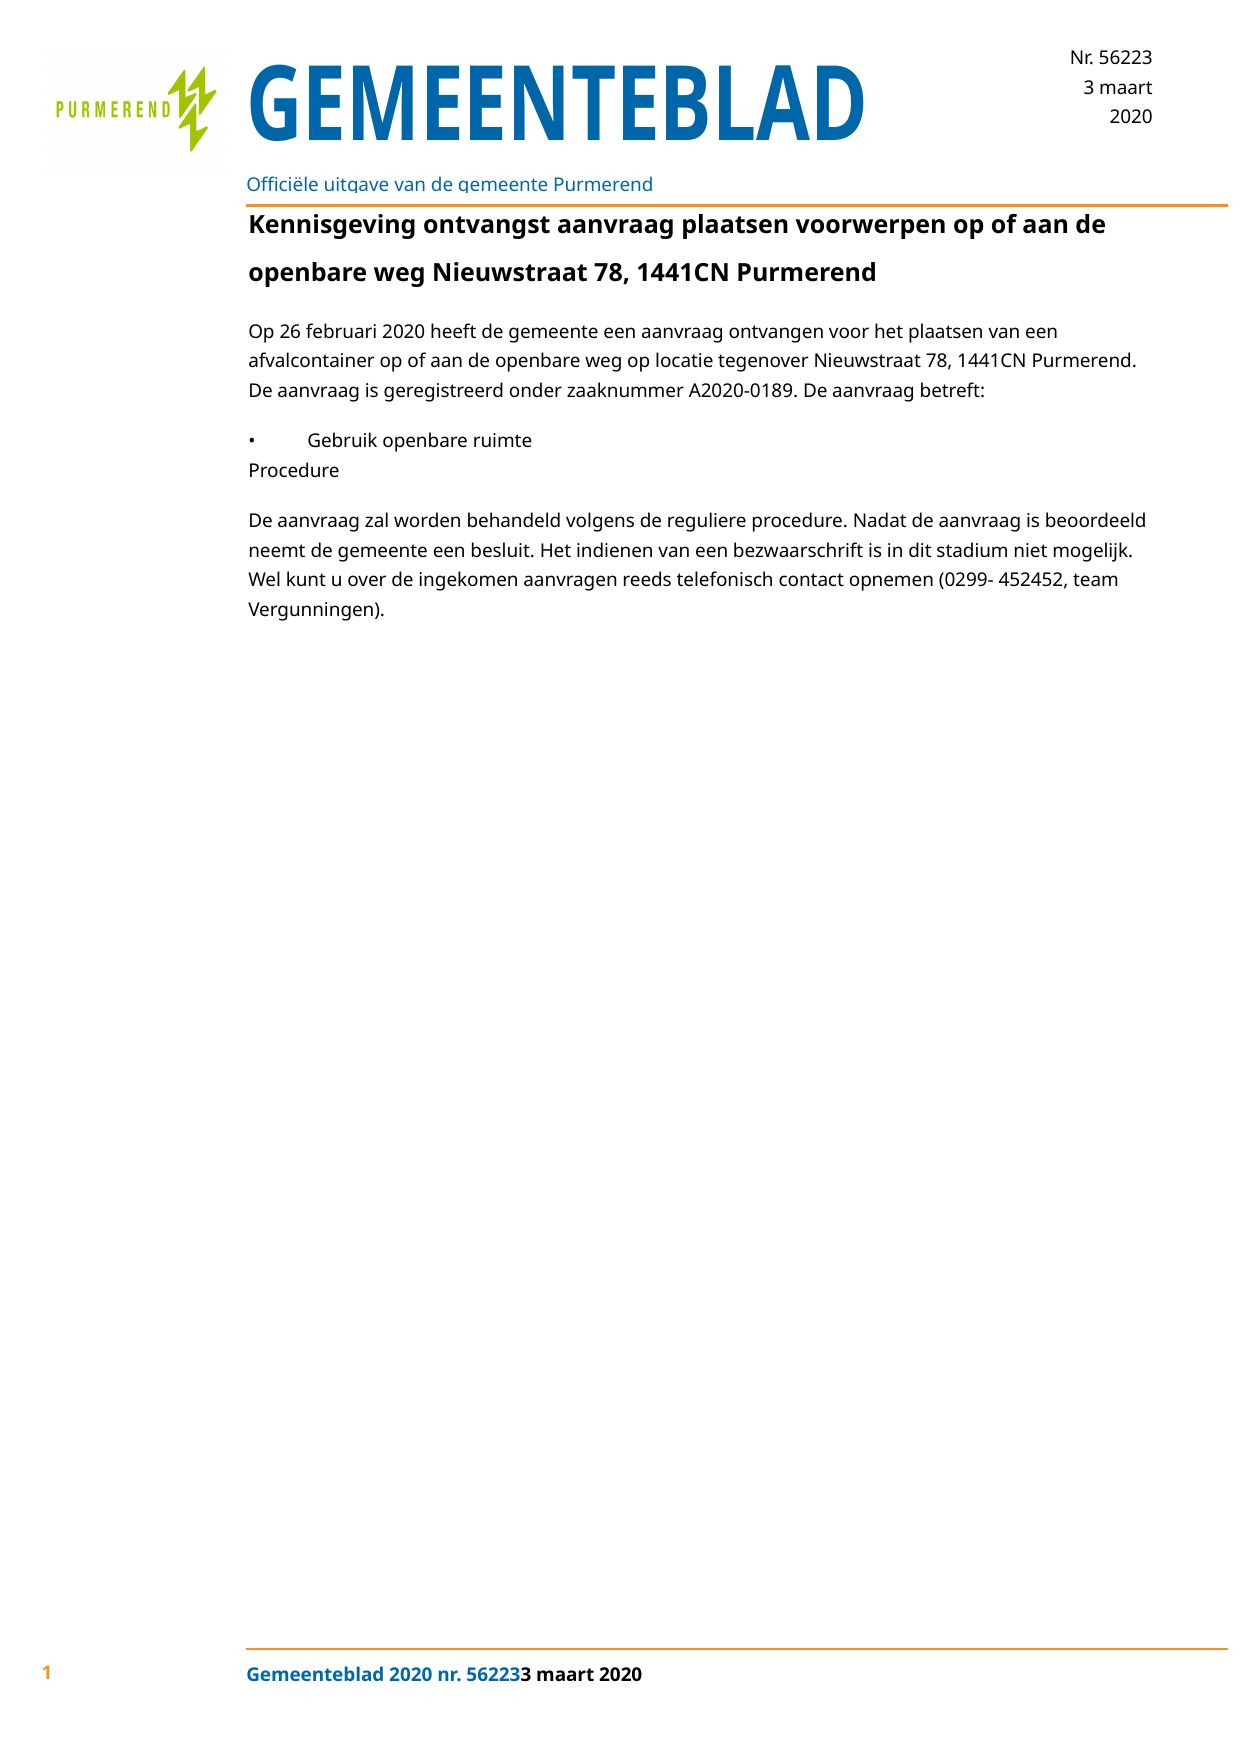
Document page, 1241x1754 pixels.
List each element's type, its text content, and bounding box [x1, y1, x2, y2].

list Gebruik openbare ruimte [248, 427, 1152, 453]
text De aanvraag zal worden behandeld volgens de reguliere procedure. Nadat de aanvraag is beoordeeld neemt de gemeente een besluit. Het indienen van een bezwaarschrift is in dit stadium niet mogelijk. Wel kunt u over de ingekomen aanvragen reeds telefonisch contact opnemen (0299- 452452, team Vergunningen). [248, 507, 1152, 622]
text Kennisgeving ontvangst aanvraag plaatsen voorwerpen op of aan de openbare weg Nieuwstraat 78, 1441CN Purmerend [248, 207, 1152, 288]
picture [41, 47, 231, 172]
text Procedure [248, 457, 1152, 483]
text Op 26 februari 2020 heeft de gemeente een aanvraag ontvangen voor het plaatsen van een afvalcontainer op of aan de openbare weg op locatie tegenover Nieuwstraat 78, 1441CN Purmerend. De aanvraag is geregistreerd onder zaaknummer A2020-0189. De aanvraag betreft: [248, 318, 1152, 403]
